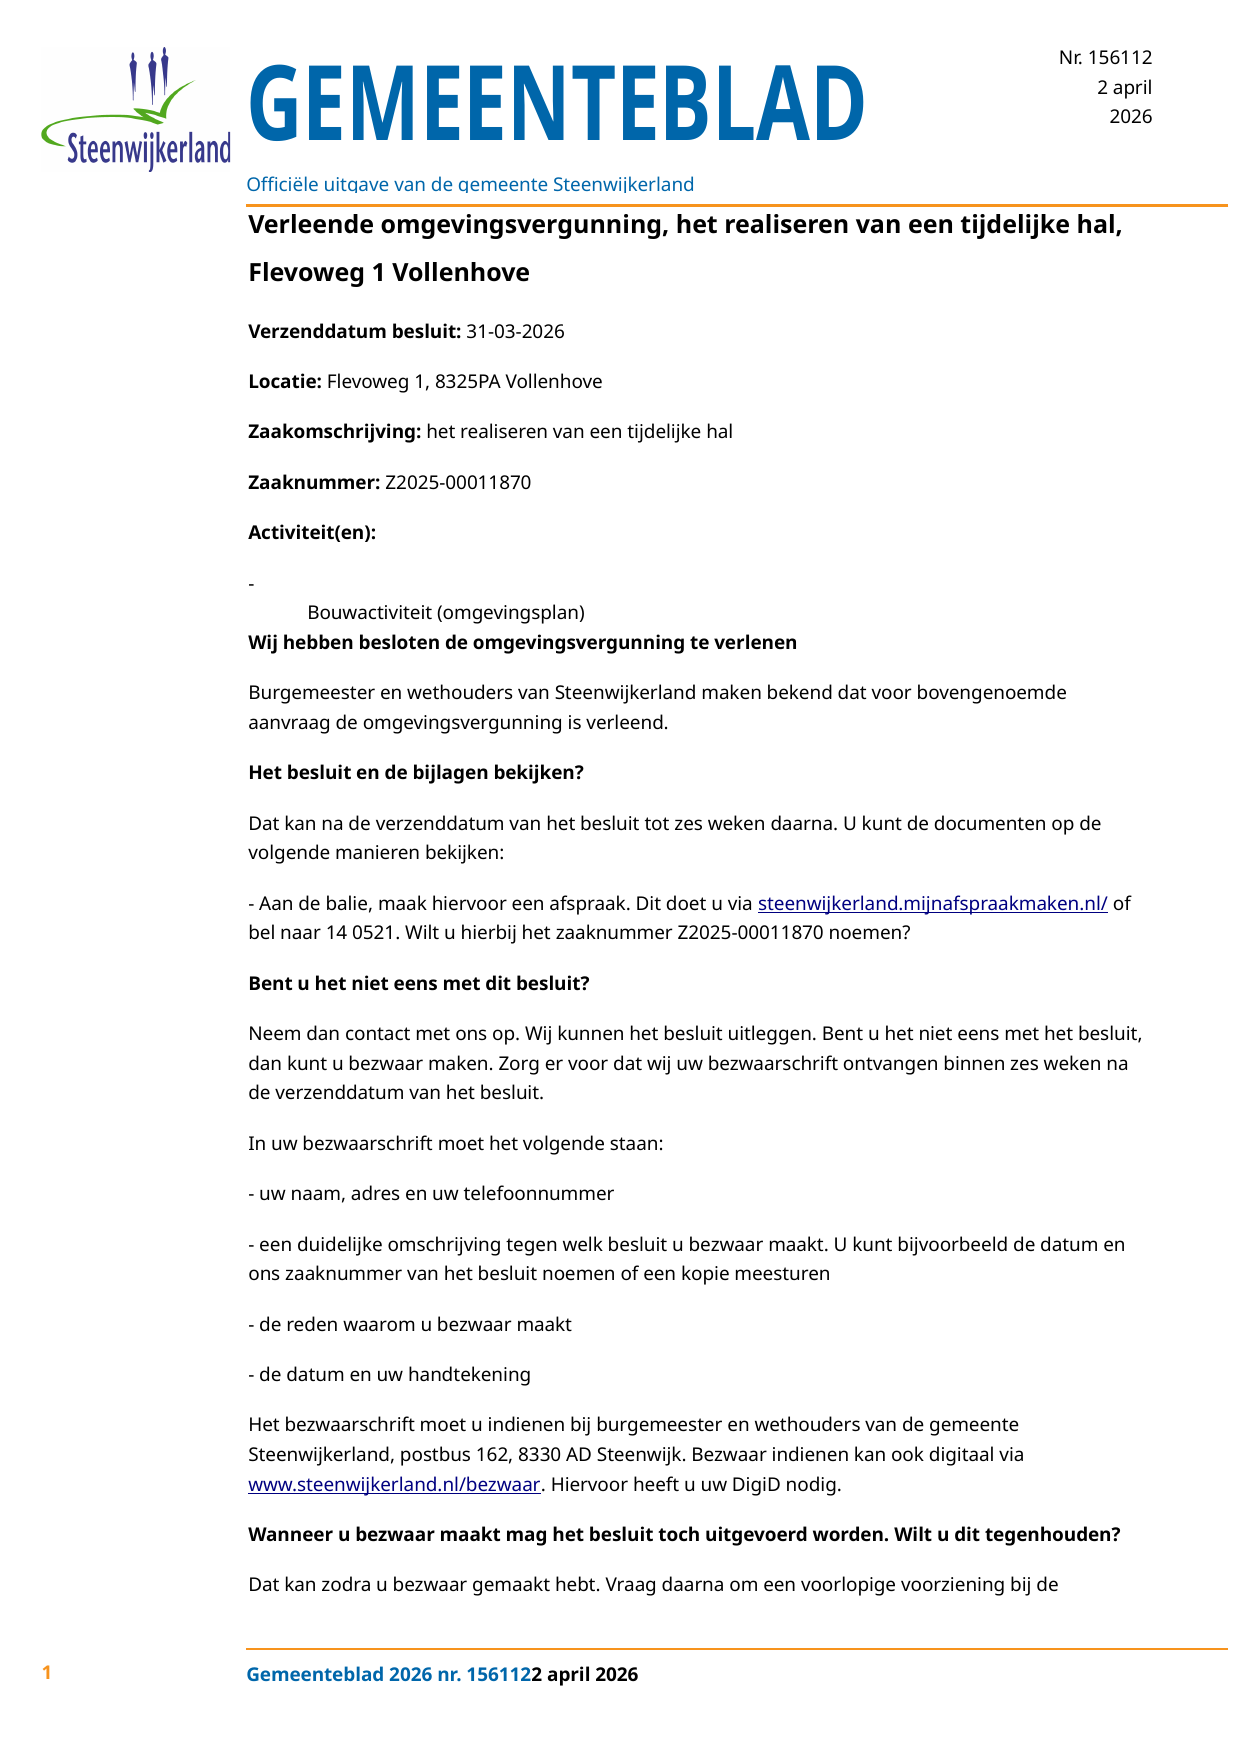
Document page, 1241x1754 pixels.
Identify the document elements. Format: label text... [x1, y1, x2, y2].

text - een duidelijke omschrijving tegen welk besluit u bezwaar maakt. U kunt bijvoorbeeld de datum en ons zaaknummer van het besluit noemen of een kopie meesturen [248, 1231, 1152, 1286]
text Verzenddatum besluit: 31-03-2026 [248, 318, 1152, 344]
text Wanneer u bezwaar maakt mag het besluit toch uitgevoerd worden. Wilt u dit tegenhouden? [248, 1521, 1152, 1547]
text Zaakomschrijving: het realiseren van een tijdelijke hal [248, 419, 1152, 444]
list Bouwactiviteit (omgevingsplan) [248, 599, 1152, 625]
text Het besluit en de bijlagen bekijken? [248, 759, 1152, 785]
text Neem dan contact met ons op. Wij kunnen het besluit uitleggen. Bent u het niet eens met het besluit, dan kunt u bezwaar maken. Zorg er voor dat wij uw bezwaarschrift ontvangen binnen zes weken na de verzenddatum van het besluit. [248, 1020, 1152, 1105]
text Wij hebben besloten de omgevingsvergunning te verlenen [248, 629, 1152, 655]
text Zaaknummer: Z2025-00011870 [248, 469, 1152, 495]
text Burgemeester en wethouders van Steenwijkerland maken bekend dat voor bovengenoemde aanvraag de omgevingsvergunning is verleend. [248, 679, 1152, 735]
text Activiteit(en): [248, 519, 1152, 545]
text Locatie: Flevoweg 1, 8325PA Vollenhove [248, 368, 1152, 394]
picture [41, 47, 231, 172]
text - uw naam, adres en uw telefoonnummer [248, 1180, 1152, 1206]
text Verleende omgevingsvergunning, het realiseren van een tijdelijke hal, Flevoweg 1 Vollenhove [248, 207, 1152, 288]
text Bent u het niet eens met dit besluit? [248, 970, 1152, 996]
text Dat kan zodra u bezwaar gemaakt hebt. Vraag daarna om een voorlopige voorziening bij de [248, 1572, 1152, 1597]
text - Aan de balie, maak hiervoor een afspraak. Dit doet u via steenwijkerland.mijnafspraakmaken.nl/ of bel naar 14 0521. Wilt u hierbij het zaaknummer Z2025-00011870 noemen? [248, 890, 1152, 945]
text Dat kan na de verzenddatum van het besluit tot zes weken daarna. U kunt de documenten op de volgende manieren bekijken: [248, 810, 1152, 865]
text In uw bezwaarschrift moet het volgende staan: [248, 1130, 1152, 1156]
text - de datum en uw handtekening [248, 1361, 1152, 1387]
text Het bezwaarschrift moet u indienen bij burgemeester en wethouders van de gemeente Steenwijkerland, postbus 162, 8330 AD Steenwijk. Bezwaar indienen kan ook digitaal via www.steenwijkerland.nl/bezwaar. Hiervoor heeft u uw DigiD nodig. [248, 1412, 1152, 1497]
text - de reden waarom u bezwaar maakt [248, 1311, 1152, 1337]
